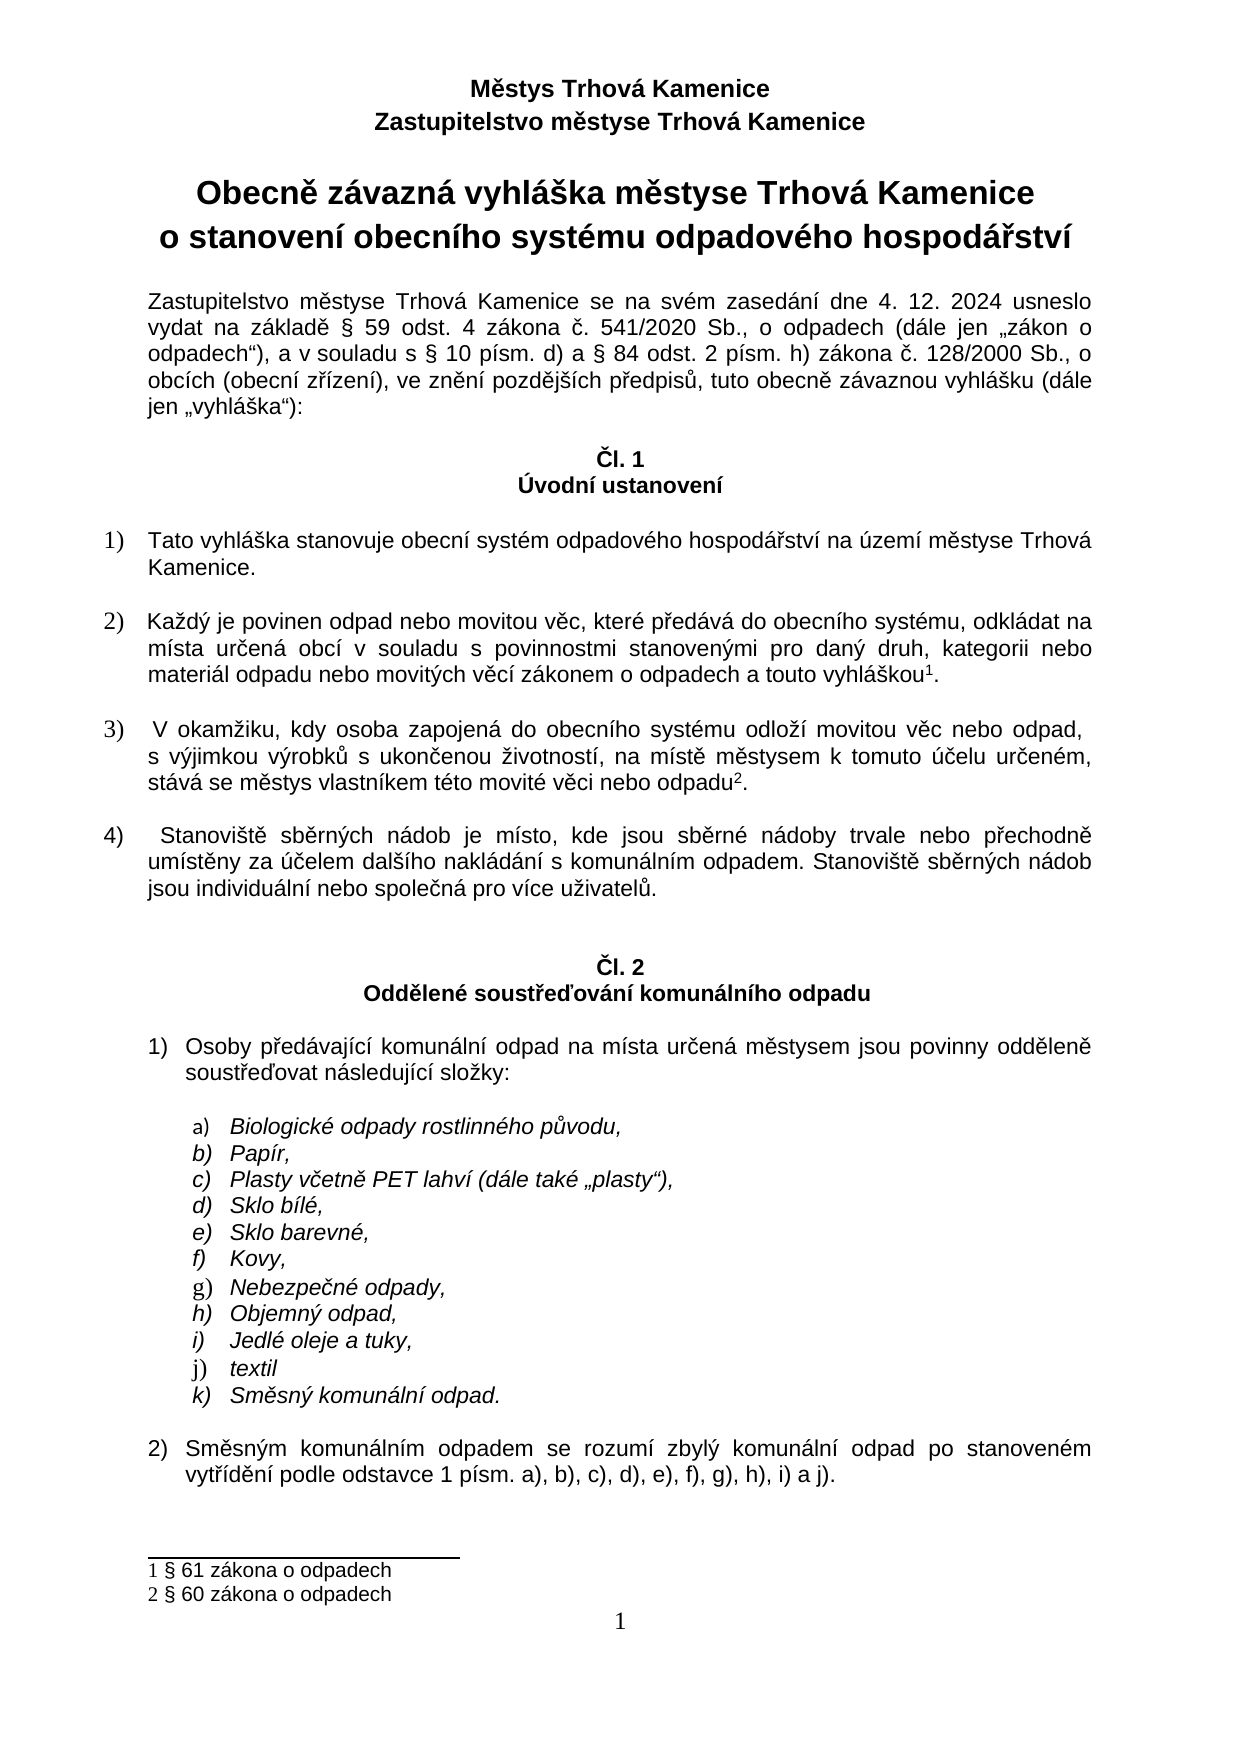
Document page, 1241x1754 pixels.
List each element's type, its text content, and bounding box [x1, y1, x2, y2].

text Zastupitelstvo městyse Trhová Kamenice [148, 107, 1093, 136]
list Nebezpečné odpady, [192, 1272, 1093, 1300]
list Biologické odpady rostlinného původu, [192, 1112, 1093, 1140]
text o stanovení obecního systému odpadového hospodářství [148, 217, 1093, 256]
list Tato vyhláška stanovuje obecní systém odpadového hospodářství na území městyse Trhová Kamenice. [103, 525, 1093, 580]
text Zastupitelstvo městyse Trhová Kamenice se na svém zasedání dne 4. 12. 2024 usneslo vydat na základě § 59 odst. 4 zákona č. 541/2020 Sb., o odpadech (dále jen „zákon o odpadech“), a v souladu s § 10 písm. d) a § 84 odst. 2 písm. h) zákona č. 128/2000 Sb., o obcích (obecní zřízení), ve znění pozdějších předpisů, tuto obecně závaznou vyhlášku (dále jen „vyhláška“): [148, 288, 1093, 419]
list Sklo barevné, [192, 1219, 1093, 1245]
text Oddělené soustřeďování komunálního odpadu [148, 980, 1093, 1006]
list textil [192, 1353, 1093, 1382]
list Osoby předávající komunální odpad na místa určená městysem jsou povinny odděleně soustřeďovat následující složky: [148, 1033, 1093, 1085]
text Čl. 2 [148, 954, 1093, 980]
list Objemný odpad, [192, 1300, 1093, 1327]
text Městys Trhová Kamenice [148, 74, 1093, 103]
list Papír, [192, 1140, 1093, 1166]
list V okamžiku, kdy osoba zapojená do obecního systému odloží movitou věc nebo odpad, s výjimkou výrobků s ukončenou životností, na místě městysem k tomuto účelu určeném, stává se městys vlastníkem této movité věci nebo odpadu. [103, 714, 1093, 796]
list Plasty včetně PET lahví (dále také „plasty“), [192, 1166, 1093, 1192]
list Sklo bílé, [192, 1192, 1093, 1219]
subtitle Úvodní ustanovení [148, 472, 1093, 498]
list Kovy, [192, 1245, 1093, 1272]
list Stanoviště sběrných nádob je místo, kde jsou sběrné nádoby trvale nebo přechodně umístěny za účelem dalšího nakládání s komunálním odpadem. Stanoviště sběrných nádob jsou individuální nebo společná pro více uživatelů. [103, 822, 1093, 901]
text Obecně závazná vyhláška městyse Trhová Kamenice [148, 173, 1093, 211]
list Jedlé oleje a tuky, [192, 1327, 1093, 1353]
list § 60 zákona o odpadech [148, 1582, 1093, 1606]
text Čl. 1 [148, 446, 1093, 472]
list Každý je povinen odpad nebo movitou věc, které předává do obecního systému, odkládat na místa určená obcí v souladu s povinnostmi stanovenými pro daný druh, kategorii nebo materiál odpadu nebo movitých věcí zákonem o odpadech a touto vyhláškou. [103, 606, 1093, 688]
list § 61 zákona o odpadech [148, 1558, 1093, 1582]
list Směsným komunálním odpadem se rozumí zbylý komunální odpad po stanoveném vytřídění podle odstavce 1 písm. a), b), c), d), e), f), g), h), i) a j). [148, 1434, 1093, 1487]
list Směsný komunální odpad. [192, 1382, 1093, 1408]
